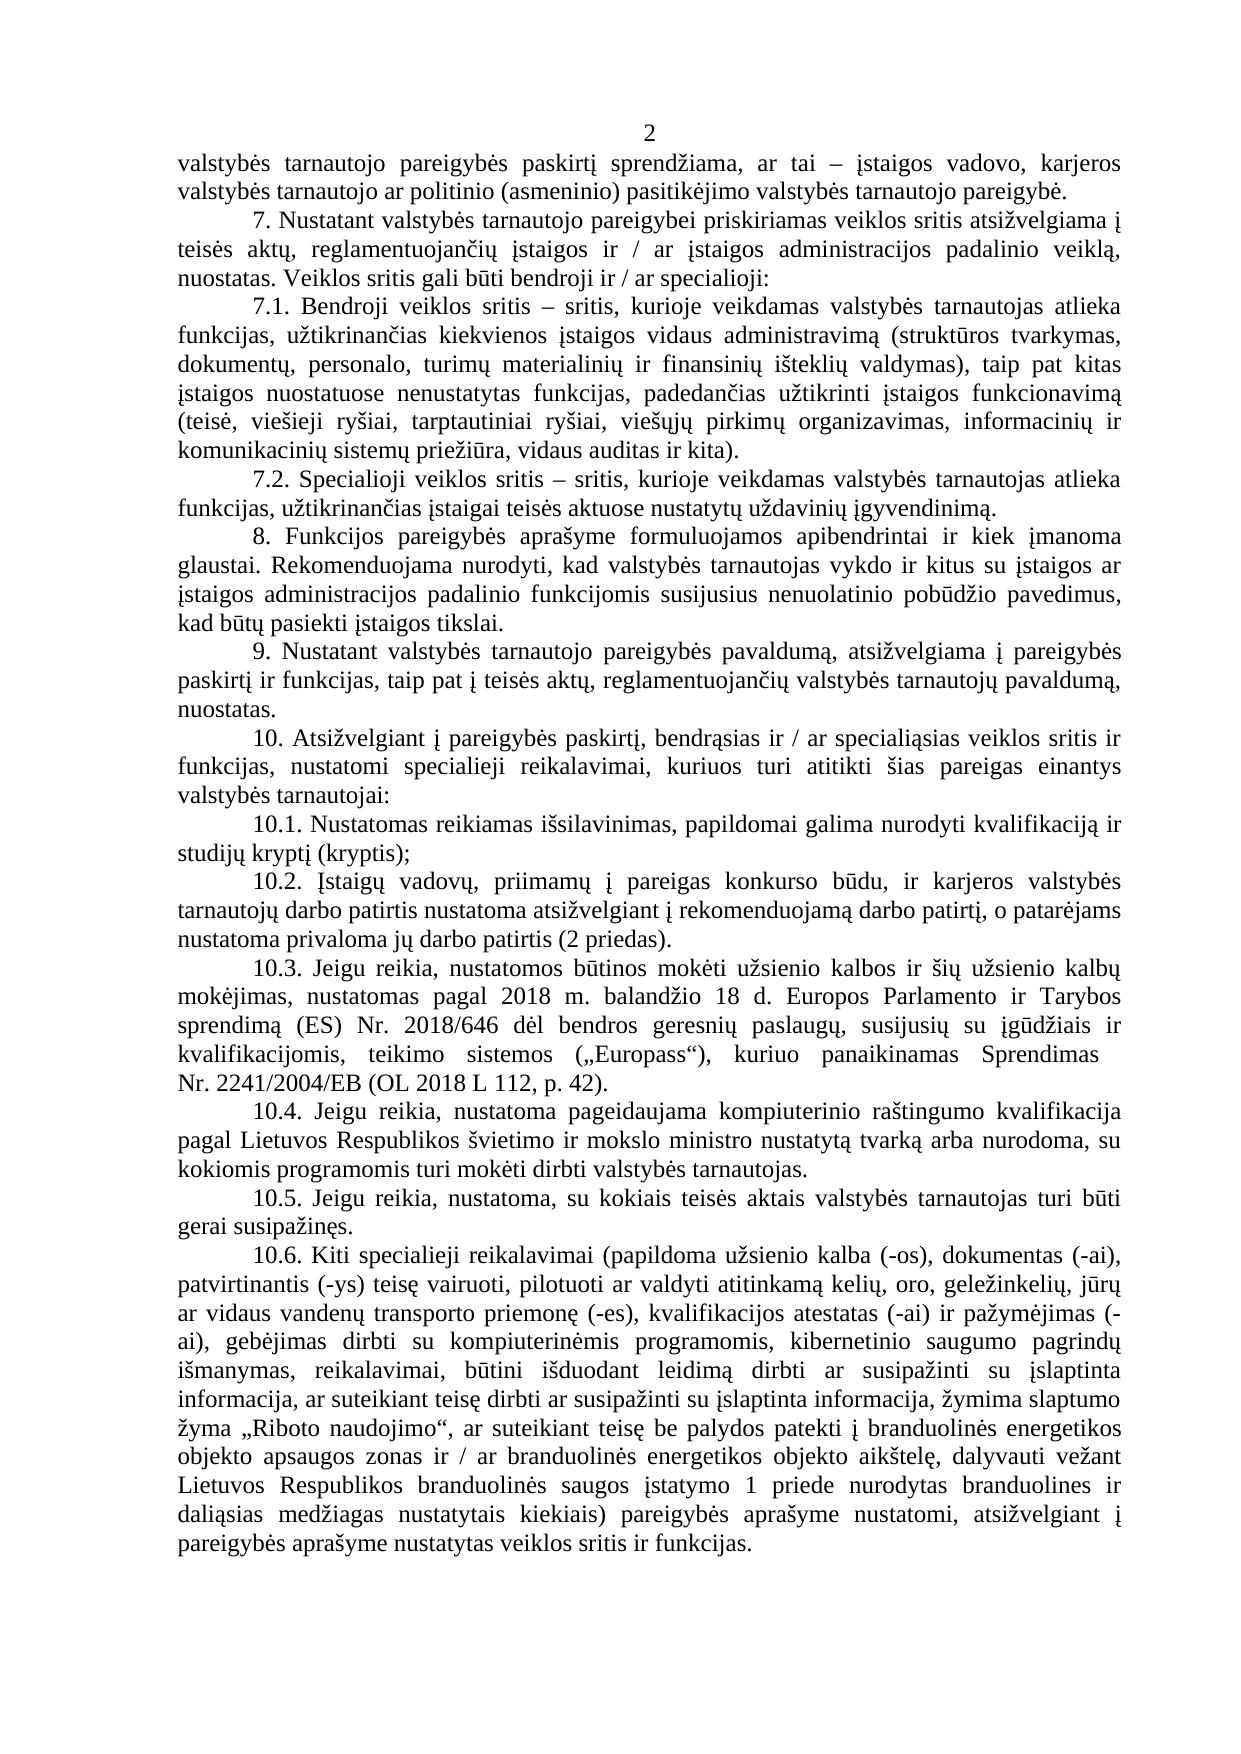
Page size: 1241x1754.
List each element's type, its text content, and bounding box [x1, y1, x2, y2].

text 10.6. Kiti specialieji reikalavimai (papildoma užsienio kalba (-os), dokumentas (-ai), patvirtinantis (-ys) teisę vairuoti, pilotuoti ar valdyti atitinkamą kelių, oro, geležinkelių, jūrų ar vidaus vandenų transporto priemonę (-es), kvalifikacijos atestatas (-ai) ir pažymėjimas (-ai), gebėjimas dirbti su kompiuterinėmis programomis, kibernetinio saugumo pagrindų išmanymas, reikalavimai, būtini išduodant leidimą dirbti ar susipažinti su įslaptinta informacija, ar suteikiant teisę dirbti ar susipažinti su įslaptinta informacija, žymima slaptumo žyma „Riboto naudojimo“, ar suteikiant teisę be palydos patekti į branduolinės energetikos objekto apsaugos zonas ir / ar branduolinės energetikos objekto aikštelę, dalyvauti vežant Lietuvos Respublikos branduolinės saugos įstatymo 1 priede nurodytas branduolines ir daliąsias medžiagas nustatytais kiekiais) pareigybės aprašyme nustatomi, atsižvelgiant į pareigybės aprašyme nustatytas veiklos sritis ir funkcijas. [177, 1240, 1122, 1556]
text 10.4. Jeigu reikia, nustatoma pageidaujama kompiuterinio raštingumo kvalifikacija pagal Lietuvos Respublikos švietimo ir mokslo ministro nustatytą tvarką arba nurodoma, su kokiomis programomis turi mokėti dirbti valstybės tarnautojas. [177, 1096, 1122, 1183]
text 9. Nustatant valstybės tarnautojo pareigybės pavaldumą, atsižvelgiama į pareigybės paskirtį ir funkcijas, taip pat į teisės aktų, reglamentuojančių valstybės tarnautojų pavaldumą, nuostatas. [177, 636, 1122, 723]
text 7.2. Specialioji veiklos sritis – sritis, kurioje veikdamas valstybės tarnautojas atlieka funkcijas, užtikrinančias įstaigai teisės aktuose nustatytų uždavinių įgyvendinimą. [177, 464, 1122, 521]
text 7.1. Bendroji veiklos sritis – sritis, kurioje veikdamas valstybės tarnautojas atlieka funkcijas, užtikrinančias kiekvienos įstaigos vidaus administravimą (struktūros tvarkymas, dokumentų, personalo, turimų materialinių ir finansinių išteklių valdymas), taip pat kitas įstaigos nuostatuose nenustatytas funkcijas, padedančias užtikrinti įstaigos funkcionavimą (teisė, viešieji ryšiai, tarptautiniai ryšiai, viešųjų pirkimų organizavimas, informacinių ir komunikacinių sistemų priežiūra, vidaus auditas ir kita). [177, 291, 1122, 464]
text 10. Atsižvelgiant į pareigybės paskirtį, bendrąsias ir / ar specialiąsias veiklos sritis ir funkcijas, nustatomi specialieji reikalavimai, kuriuos turi atitikti šias pareigas einantys valstybės tarnautojai: [177, 723, 1122, 809]
text 10.3. Jeigu reikia, nustatomos būtinos mokėti užsienio kalbos ir šių užsienio kalbų mokėjimas, nustatomas pagal 2018 m. balandžio 18 d. Europos Parlamento ir Tarybos sprendimą (ES) Nr. 2018/646 dėl bendros geresnių paslaugų, susijusių su įgūdžiais ir kvalifikacijomis, teikimo sistemos („Europass“), kuriuo panaikinamas Sprendimas Nr. 2241/2004/EB (OL 2018 L 112, p. 42). [177, 953, 1122, 1096]
text valstybės tarnautojo pareigybės paskirtį sprendžiama, ar tai – įstaigos vadovo, karjeros valstybės tarnautojo ar politinio (asmeninio) pasitikėjimo valstybės tarnautojo pareigybė. [177, 148, 1122, 205]
text 7. Nustatant valstybės tarnautojo pareigybei priskiriamas veiklos sritis atsižvelgiama į teisės aktų, reglamentuojančių įstaigos ir / ar įstaigos administracijos padalinio veiklą, nuostatas. Veiklos sritis gali būti bendroji ir / ar specialioji: [177, 205, 1122, 291]
text 8. Funkcijos pareigybės aprašyme formuluojamos apibendrintai ir kiek įmanoma glaustai. Rekomenduojama nurodyti, kad valstybės tarnautojas vykdo ir kitus su įstaigos ar įstaigos administracijos padalinio funkcijomis susijusius nenuolatinio pobūdžio pavedimus, kad būtų pasiekti įstaigos tikslai. [177, 521, 1122, 636]
text 10.5. Jeigu reikia, nustatoma, su kokiais teisės aktais valstybės tarnautojas turi būti gerai susipažinęs. [177, 1183, 1122, 1240]
text 10.1. Nustatomas reikiamas išsilavinimas, papildomai galima nurodyti kvalifikaciją ir studijų kryptį (kryptis); [177, 809, 1122, 866]
text 10.2. Įstaigų vadovų, priimamų į pareigas konkurso būdu, ir karjeros valstybės tarnautojų darbo patirtis nustatoma atsižvelgiant į rekomenduojamą darbo patirtį, o patarėjams nustatoma privaloma jų darbo patirtis (2 priedas). [177, 866, 1122, 953]
